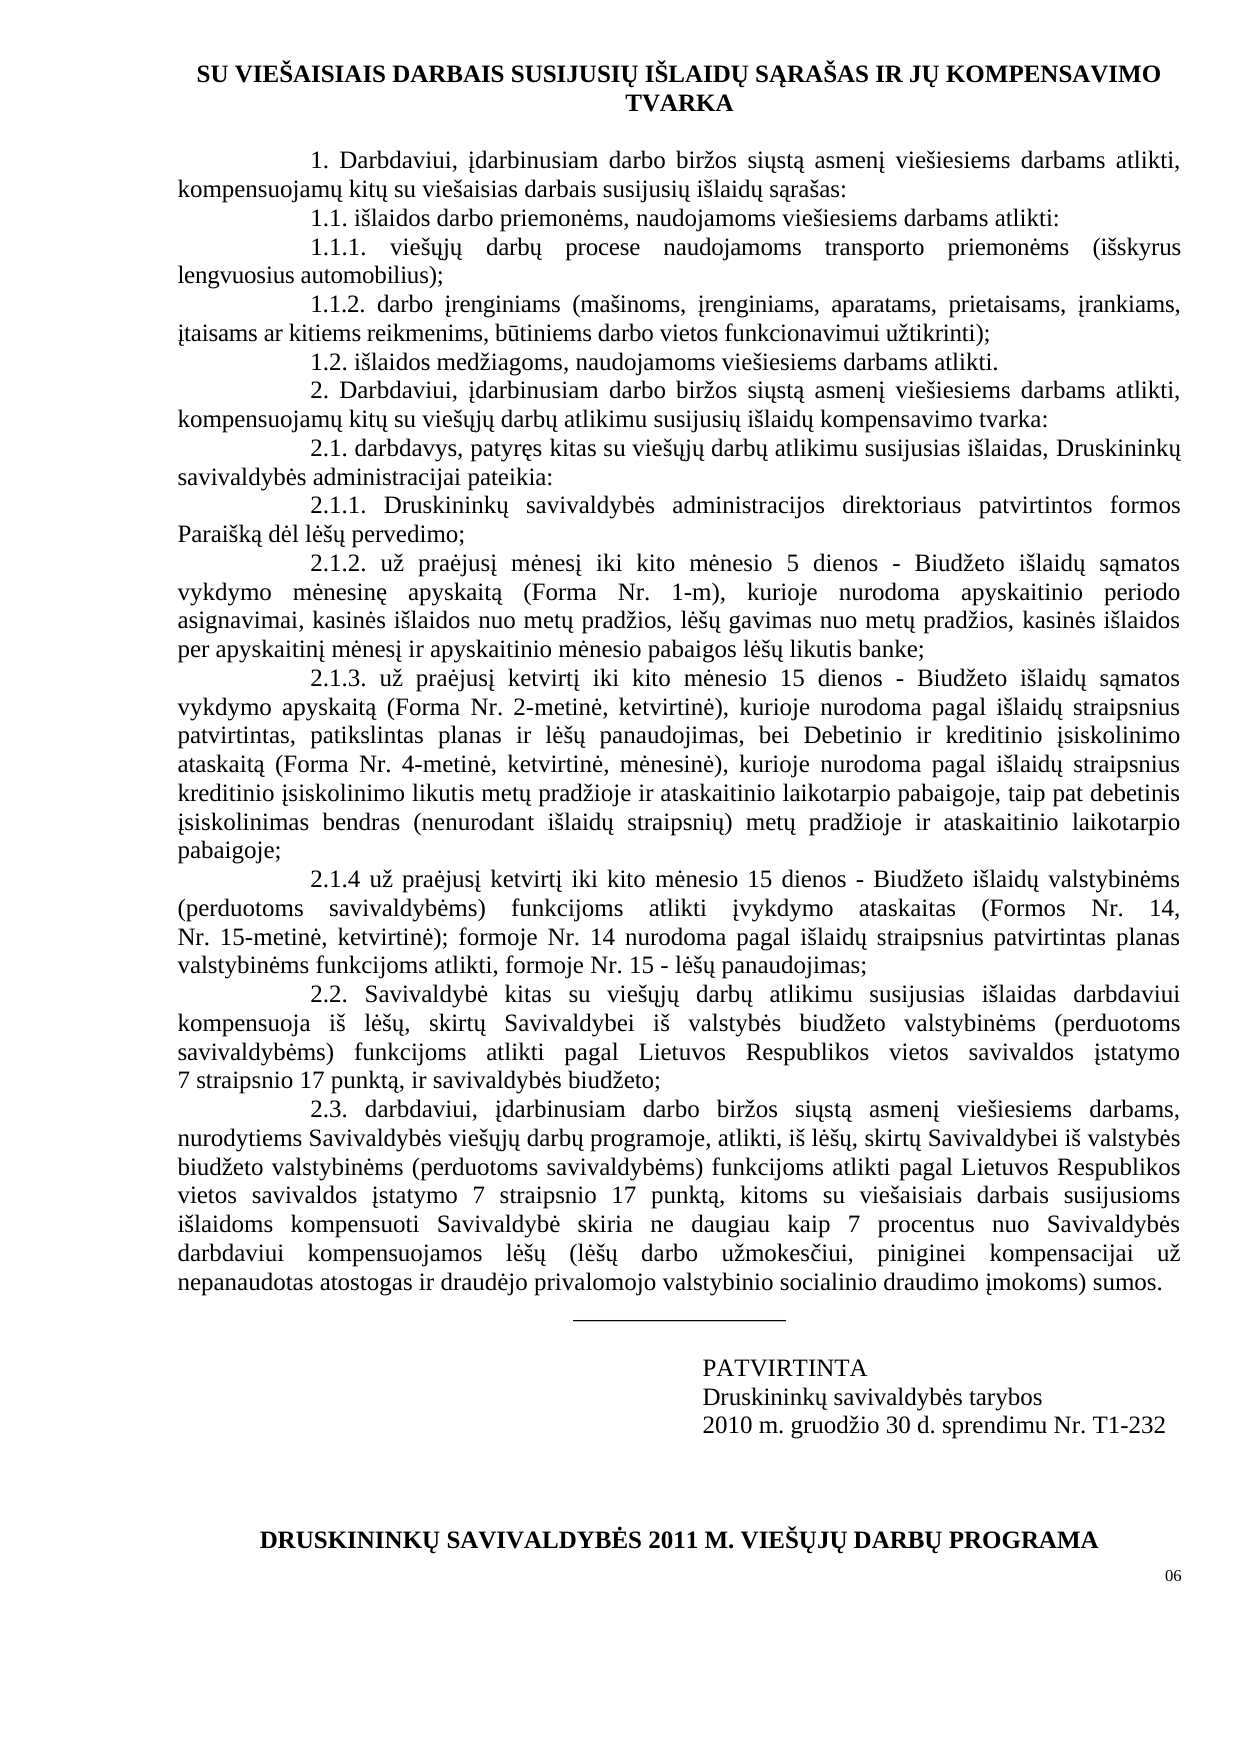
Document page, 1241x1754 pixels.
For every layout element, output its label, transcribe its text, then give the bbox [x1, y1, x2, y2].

text Druskininkų savivaldybės tarybos [177, 1382, 1181, 1410]
text 1.1.2. darbo įrenginiams (mašinoms, įrenginiams, aparatams, prietaisams, įrankiams, įtaisams ar kitiems reikmenims, būtiniems darbo vietos funkcionavimui užtikrinti); [177, 289, 1181, 347]
text 2010 m. gruodžio 30 d. sprendimu Nr. T1-232 [177, 1410, 1181, 1439]
text _________________ [177, 1295, 1181, 1324]
text 2.1. darbdavys, patyręs kitas su viešųjų darbų atlikimu susijusias išlaidas, Druskininkų savivaldybės administracijai pateikia: [177, 433, 1181, 490]
text 2.1.1. Druskininkų savivaldybės administracijos direktoriaus patvirtintos formos Paraišką dėl lėšų pervedimo; [177, 490, 1181, 548]
text 2. Darbdaviui, įdarbinusiam darbo biržos siųstą asmenį viešiesiems darbams atlikti, kompensuojamų kitų su viešųjų darbų atlikimu susijusių išlaidų kompensavimo tvarka: [177, 375, 1181, 433]
text PATVIRTINTA [177, 1353, 1181, 1382]
text 1.1.1. viešųjų darbų procese naudojamoms transporto priemonėms (išskyrus lengvuosius automobilius); [177, 232, 1181, 289]
text 1. Darbdaviui, įdarbinusiam darbo biržos siųstą asmenį viešiesiems darbams atlikti, kompensuojamų kitų su viešaisias darbais susijusių išlaidų sąrašas: [177, 145, 1181, 203]
text 2.1.4 už praėjusį ketvirtį iki kito mėnesio 15 dienos - Biudžeto išlaidų valstybinėms (perduotoms savivaldybėms) funkcijoms atlikti įvykdymo ataskaitas (Formos Nr. 14, Nr. 15-metinė, ketvirtinė); formoje Nr. 14 nurodoma pagal išlaidų straipsnius patvirtintas planas valstybinėms funkcijoms atlikti, formoje Nr. 15 - lėšų panaudojimas; [177, 864, 1181, 979]
text 2.1.2. už praėjusį mėnesį iki kito mėnesio 5 dienos - Biudžeto išlaidų sąmatos vykdymo mėnesinę apyskaitą (Forma Nr. 1-m), kurioje nurodoma apyskaitinio periodo asignavimai, kasinės išlaidos nuo metų pradžios, lėšų gavimas nuo metų pradžios, kasinės išlaidos per apyskaitinį mėnesį ir apyskaitinio mėnesio pabaigos lėšų likutis banke; [177, 548, 1181, 663]
text 2.1.3. už praėjusį ketvirtį iki kito mėnesio 15 dienos - Biudžeto išlaidų sąmatos vykdymo apyskaitą (Forma Nr. 2-metinė, ketvirtinė), kurioje nurodoma pagal išlaidų straipsnius patvirtintas, patikslintas planas ir lėšų panaudojimas, bei Debetinio ir kreditinio įsiskolinimo ataskaitą (Forma Nr. 4-metinė, ketvirtinė, mėnesinė), kurioje nurodoma pagal išlaidų straipsnius kreditinio įsiskolinimo likutis metų pradžioje ir ataskaitinio laikotarpio pabaigoje, taip pat debetinis įsiskolinimas bendras (nenurodant išlaidų straipsnių) metų pradžioje ir ataskaitinio laikotarpio pabaigoje; [177, 663, 1181, 864]
text 2.3. darbdaviui, įdarbinusiam darbo biržos siųstą asmenį viešiesiems darbams, nurodytiems Savivaldybės viešųjų darbų programoje, atlikti, iš lėšų, skirtų Savivaldybei iš valstybės biudžeto valstybinėms (perduotoms savivaldybėms) funkcijoms atlikti pagal Lietuvos Respublikos vietos savivaldos įstatymo 7 straipsnio 17 punktą, kitoms su viešaisiais darbais susijusioms išlaidoms kompensuoti Savivaldybė skiria ne daugiau kaip 7 procentus nuo Savivaldybės darbdaviui kompensuojamos lėšų (lėšų darbo užmokesčiui, piniginei kompensacijai už nepanaudotas atostogas ir draudėjo privalomojo valstybinio socialinio draudimo įmokoms) sumos. [177, 1094, 1181, 1295]
text 1.1. išlaidos darbo priemonėms, naudojamoms viešiesiems darbams atlikti: [177, 203, 1181, 232]
text 1.2. išlaidos medžiagoms, naudojamoms viešiesiems darbams atlikti. [177, 347, 1181, 375]
text 2.2. Savivaldybė kitas su viešųjų darbų atlikimu susijusias išlaidas darbdaviui kompensuoja iš lėšų, skirtų Savivaldybei iš valstybės biudžeto valstybinėms (perduotoms savivaldybėms) funkcijoms atlikti pagal Lietuvos Respublikos vietos savivaldos įstatymo 7 straipsnio 17 punktą, ir savivaldybės biudžeto; [177, 979, 1181, 1094]
text SU VIEŠAISIAIS DARBAIS SUSIJUSIŲ IŠLAIDŲ SĄRAŠAS IR JŲ KOMPENSAVIMO TVARKA [177, 59, 1181, 117]
text DRUSKININKŲ SAVIVALDYBĖS 2011 M. VIEŠŲJŲ DARBŲ PROGRAMA [177, 1525, 1181, 1554]
